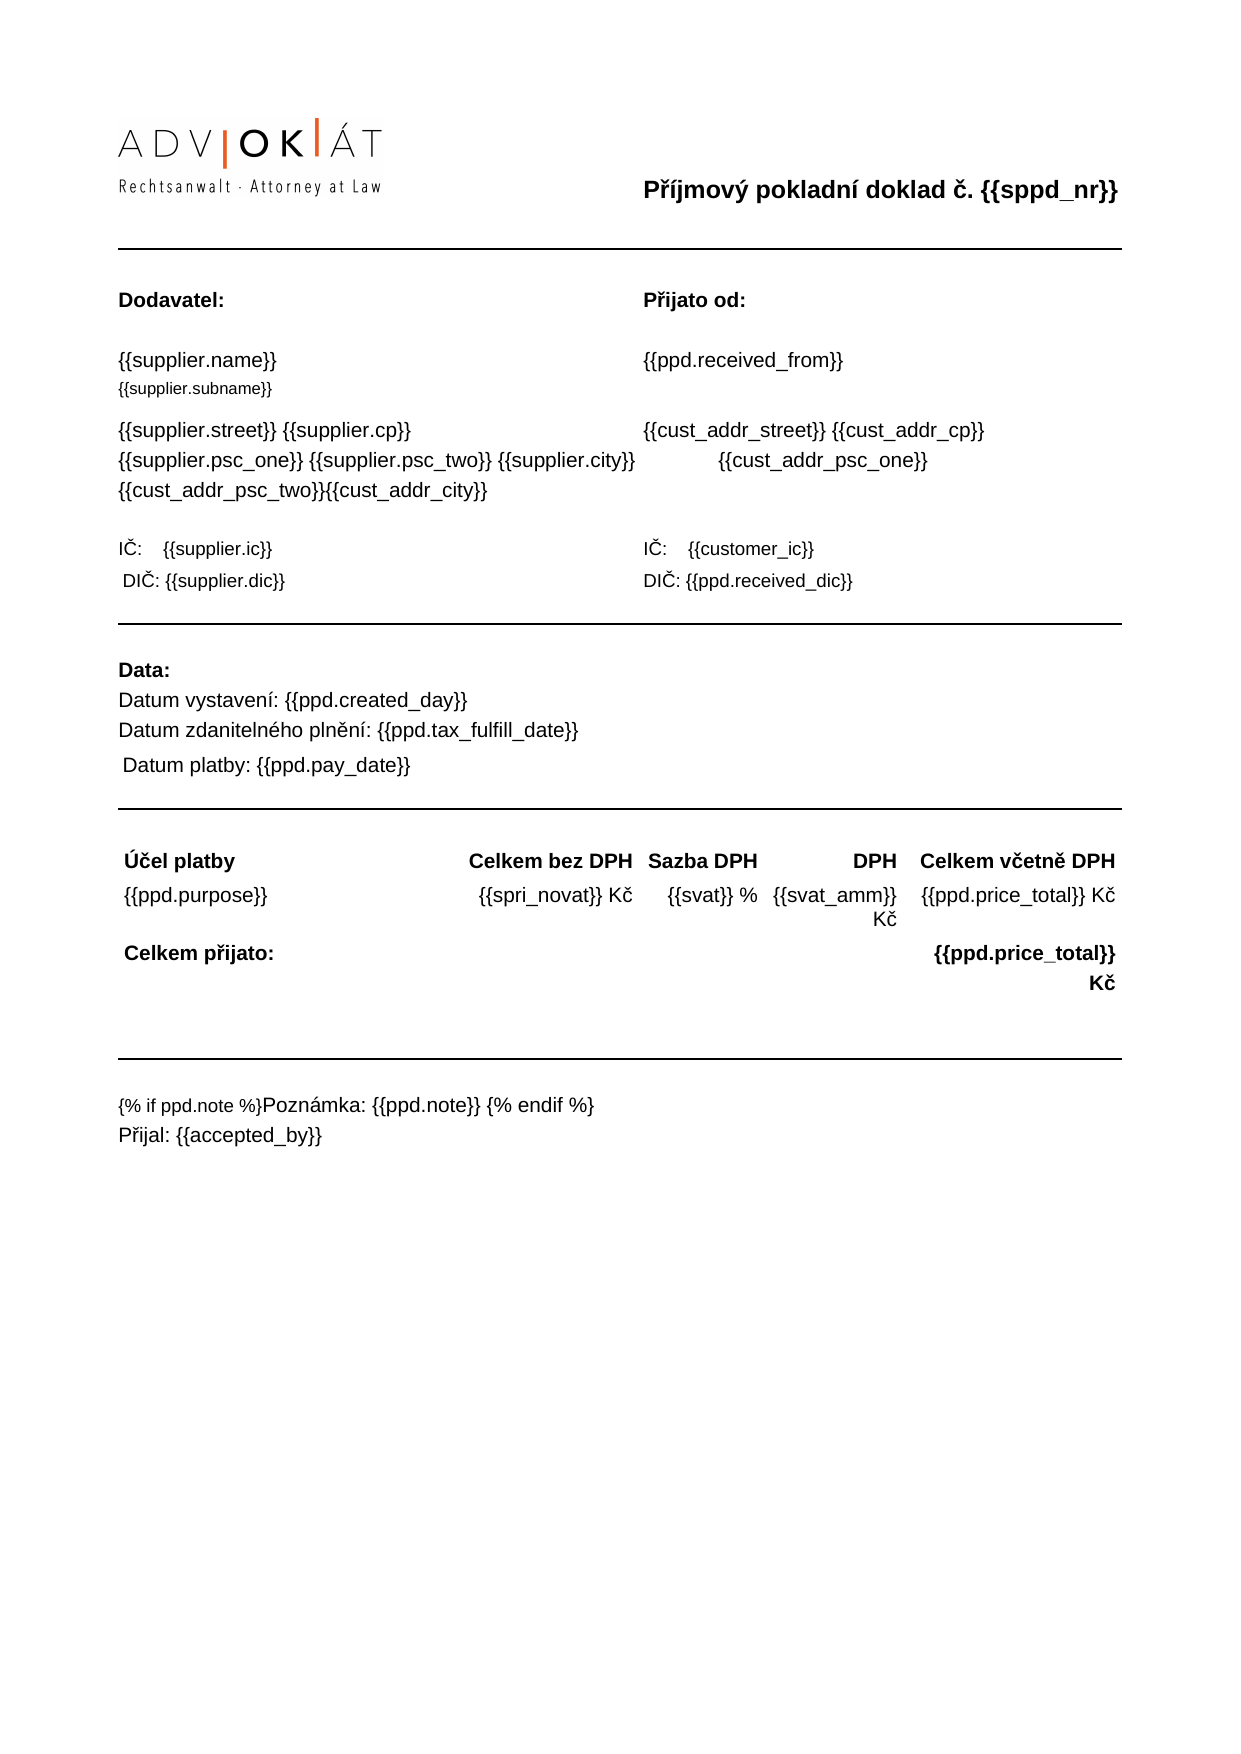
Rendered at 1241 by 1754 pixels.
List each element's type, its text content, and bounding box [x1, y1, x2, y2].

table_cell [446, 936, 638, 1001]
table_header Účel platby [118, 844, 446, 878]
text {{supplier.street}} {{supplier.cp}} {{cust_addr_street}} {{cust_addr_cp}} [118, 418, 1122, 442]
text DIČ: {{supplier.dic}} DIČ: {{ppd.received_dic}} [118, 566, 1122, 623]
table_header Sazba DPH [639, 844, 763, 878]
text Datum platby: {{ppd.pay_date}} [118, 749, 1122, 808]
text Dodavatel: Přijato od: [118, 289, 1122, 312]
text Data: [118, 658, 1122, 682]
table_header Celkem včetně DPH [903, 844, 1121, 878]
table_cell [639, 936, 763, 1001]
text {{supplier.name}} {{ppd.received_from}} [118, 349, 1122, 372]
table_header DPH [764, 844, 902, 878]
table_cell {{svat}} % [639, 878, 763, 936]
text Příjmový pokladní doklad č. {{sppd_nr}} [118, 118, 1122, 203]
picture [118, 118, 384, 198]
text {{supplier.psc_one}} {{supplier.psc_two}} {{supplier.city}} {{cust_addr_psc_one}} {{cust_addr_psc_two}}{{cust_addr_city}} [118, 448, 1122, 502]
table_cell Celkem přijato: [118, 936, 446, 1001]
table_cell {{svat_amm}} Kč [764, 878, 902, 936]
text Datum vystavení: {{ppd.created_day}} [118, 688, 1122, 712]
text Přijal: {{accepted_by}} [118, 1123, 1122, 1147]
table_cell {{ppd.purpose}} [118, 878, 446, 936]
table_cell {{spri_novat}} Kč [446, 878, 638, 936]
text {% if ppd.note %}Poznámka: {{ppd.note}} {% endif %} [118, 1093, 1122, 1116]
table_cell {{ppd.price_total}} Kč [903, 878, 1121, 936]
table_cell {{ppd.price_total}} Kč [903, 936, 1121, 1001]
text {{supplier.subname}} [118, 379, 1122, 398]
table_header Celkem bez DPH [446, 844, 638, 878]
text Datum zdanitelného plnění: {{ppd.tax_fulfill_date}} [118, 719, 1122, 742]
text IČ: {{supplier.ic}} IČ: {{customer_ic}} [118, 539, 1122, 560]
table_cell [764, 936, 902, 1001]
